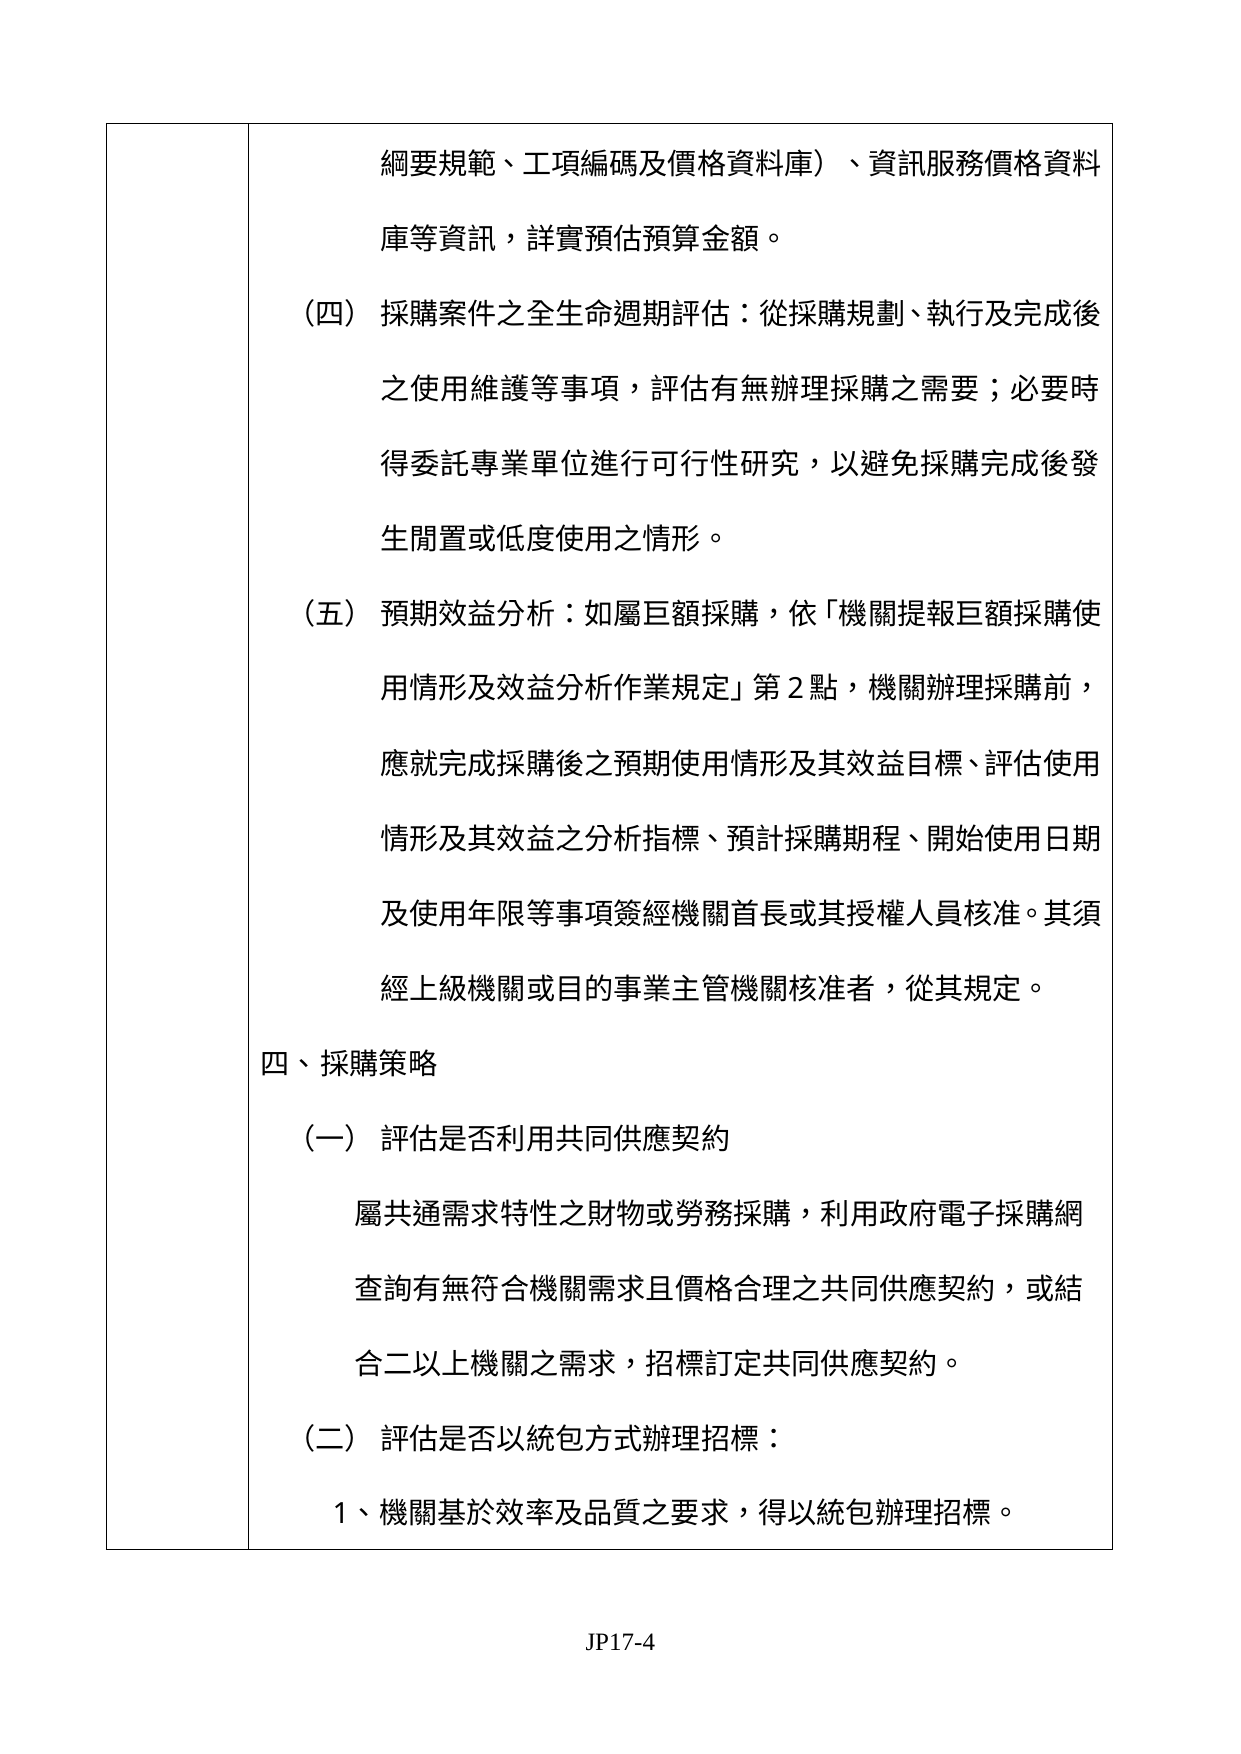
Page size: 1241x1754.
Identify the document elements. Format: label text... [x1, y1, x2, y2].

table_cell 確定採購經費及其來源： 所需經費循預算程序者：各主辦機關依其施政計畫初步估計所需經費概算，編列預算，並完成立法程序後，在法定預算範圍內，按各機關實施之計畫，取得各該計畫之分配預算。 所需經費循其他途徑取得者：例如接受現金捐贈、代收代付等。 無經費支出者：提供機關財物或權利之使用為對價，而無其他支出之採購。 確定機關辦理採購之法令依據 依政府採購法（下稱本法）第3條規定：「政府機關、公立學校、公營事業(以下簡稱機關)辦理採購，依本法之規定；本法未規定者，適用其他法律之規定。」 依其他法律規定不適用本法者，例如機關辦理屬「促進民間參與公共建設法」之案件；科學技術基本法第6條第4項明定公立學校、公立研究機關(構)、法人或團體接受政府補助、委託或公立研究機關（構）依法編列之科學技術研究發展預算辦理採購（除我國締結之條約或協定另有規定者外）。不受本法限制者，例如文化資產保存法第25條明定政府機關辦理古蹟、歷史建築及聚落之修復或再利用有關之採購。 是否適用弱勢團體、原住民、資源回收之法律規定： 依「身心障礙者權益保障法」第69條及「優先採購身心障礙福利機構團體或庇護工場生產物品及服務辦法」，機關採購身心障礙福利機構、團體或庇護工場（下稱身障廠商）所生產之物品及提供之服務項目（以內政部公告之項目為準），由身障廠商承包或分包之年度金額累計，須占該機關年度採購該物品及服務項目金額之比率達5％以上。 依「原住民族工作權保障法」第11條規定，機關辦理位於原住民地區未達公告金額之採購，除符合其施行細則第9條所稱「原住民廠商」無法承包之情形外，應由「原住民廠商」承包。 資源回收再利用法第22條明定：「為促進資源回收再利用，政府機關、公立學校、公營事業或機構、軍事機關之採購，應優先採購政府認可之環境保護產品、本國境內產生之再生資源或以一定比例以上再生資源為原料製成之再生產品（第1項）。前項應優先採購之環境保護產品、再生資源或再生產品應含再生資源之一定比例，由中央主管機關會商有關機關定之（第2項）。」前開應優先採購環境保護產品項目及年度採購金額比例，環保署公開於綠色生活資訊網。 採購需求分析 採購需求之簽核：內容得包括採購標的摘要、採購目的、預計執行期間、所需經費及其來源、可行性、預期使用情形及其效益分析等，依規定完成簽核程序。 可行性分析須考量財務及技術是否可行，並考量土地使用規定、用地取得時程、附近居民及民眾團體可能抗爭之處理。 預估採購預算金額：依個案特性及實際需要，蒐集採購標的市場行情、過去決標資訊，並參考行政院主計總處共同性費用編列標準表、工程會公共工程技術資料庫（施工綱要規範、工項編碼及價格資料庫）、資訊服務價格資料庫等資訊，詳實預估預算金額。 採購案件之全生命週期評估：從採購規劃、執行及完成後之使用維護等事項，評估有無辦理採購之需要；必要時得委託專業單位進行可行性研究，以避免採購完成後發生閒置或低度使用之情形。 預期效益分析：如屬巨額採購，依「機關提報巨額採購使用情形及效益分析作業規定」第2點，機關辦理採購前，應就完成採購後之預期使用情形及其效益目標、評估使用情形及其效益之分析指標、預計採購期程、開始使用日期及使用年限等事項簽經機關首長或其授權人員核准。其須經上級機關或目的事業主管機關核准者，從其規定。 採購策略 評估是否利用共同供應契約 屬共通需求特性之財物或勞務採購，利用政府電子採購網查詢有無符合機關需求且價格合理之共同供應契約，或結合二以上機關之需求，招標訂定共同供應契約。 評估是否以統包方式辦理招標： 機關基於效率及品質之要求，得以統包辦理招標。 所稱統包，指將工程或財物採購中之設計與施工、供應、安裝或一定期間之維修等併於同一採購契約辦理招標。 依統包實施辦法第2條規定先行評估，確認可提升採購效率、確保採購品質、可縮短工程且無增加經費之虞，經機關首長或其授權人員核准，方得採行。 主管機關已訂頒「統包作業須知」及「統包招標前置作業參考手冊」。 評估是否允許共同投標： 機關得視個別採購之特性，於招標文件中規定允許一定家數內之廠商共同投標。 所稱共同投標，指二家以上之廠商共同具名投標，並於得標後共同具名簽約，連帶負履行採購契約之責，以承攬工程或提供財物、勞務之行為。 共同投標以能增加廠商之競爭或無不當限制競爭者為限。 評估機關有無自行辦理採購之專業人員及能力，或依本法第5條規定委託法人團體代辦或依本法第40條第1項規定洽由其他具有專業能力之機關代辦。其洽其他機關代辦或委託法人團體代辦者，並須注意本法施行細則第42條規定之處理原則。另主管機關已訂頒「機關洽請代辦工程採購執行要點」。 評估招標方式 機關辦理採購，依其標的、性質、金額規模不同，得依本法第18條至第23條規定評估採何種招標方式較為妥適。 公告金額以上之採購，經評估適用本法第20條各款情形之ㄧ者，得採選擇性招標；符合本法第22條第1項各款情形之ㄧ者，得採限制性招標；除依第20條及第22條規定辦理者外，應公開招標。 未達公告金額之招標方式，在中央由主管機關定之；在地方由直轄市或縣(市)政府定之。地方未定者，比照中央規定辦理。主管機關已訂頒中央機關未達公告金額採購招標辦法。 評估決標原則 評估採購案之異質程度，並依本法第52條規定、「機關異質採購最低標作業須知」及「機關異質採購最有利標作業須知」，評估採何種決標原則較為妥適，譬如採最低標（包括異質採購最低標）或最有利標決標（包括適用或準用最有利標、取最有利標精神擇符合需要者）；其採本法第52條第1項第3款決標者，以異質之工程、財物或勞務採購且不宜以同條項第1款或第2款辦理者為限；機關採適用最有利標決標者，應先報上級機關核准。 經評估結果，如非屬異質之工程、財物或勞務採購，採最低標決標。 評估可否採複數決標之方式辦理：機關就一採購標案，得評估保留採購項目或數量選擇之組合權利，並得將各組合分別決標予數個得標廠商，但仍須合於最低價格或最有利標之競標精神。其採複數決標之方式者，並應依本法施行細則第65條規定辦理。如將不同性質之數項財物併案招標，其各項財物係可分別使用且屬不同行業廠商供應者，應允許分項報價及分項複數決標。 辦理採購前須依規定完成簽核或層報核定程序： 依內部審核處理準則第24條第1款規定，各機關會計人員審核採購時，應注意該採購案件有無預算及是否與所定用途符合，金額是否在預算範圍內，有無於事前依照規定程序辦妥申請核准手續；另依同條第3款規定，各機關會計人員審核採購時，應注意機關人員辦理採購案件是否依照本法規定程序辦理。 [249, 124, 1112, 1549]
table_cell [107, 124, 248, 1549]
